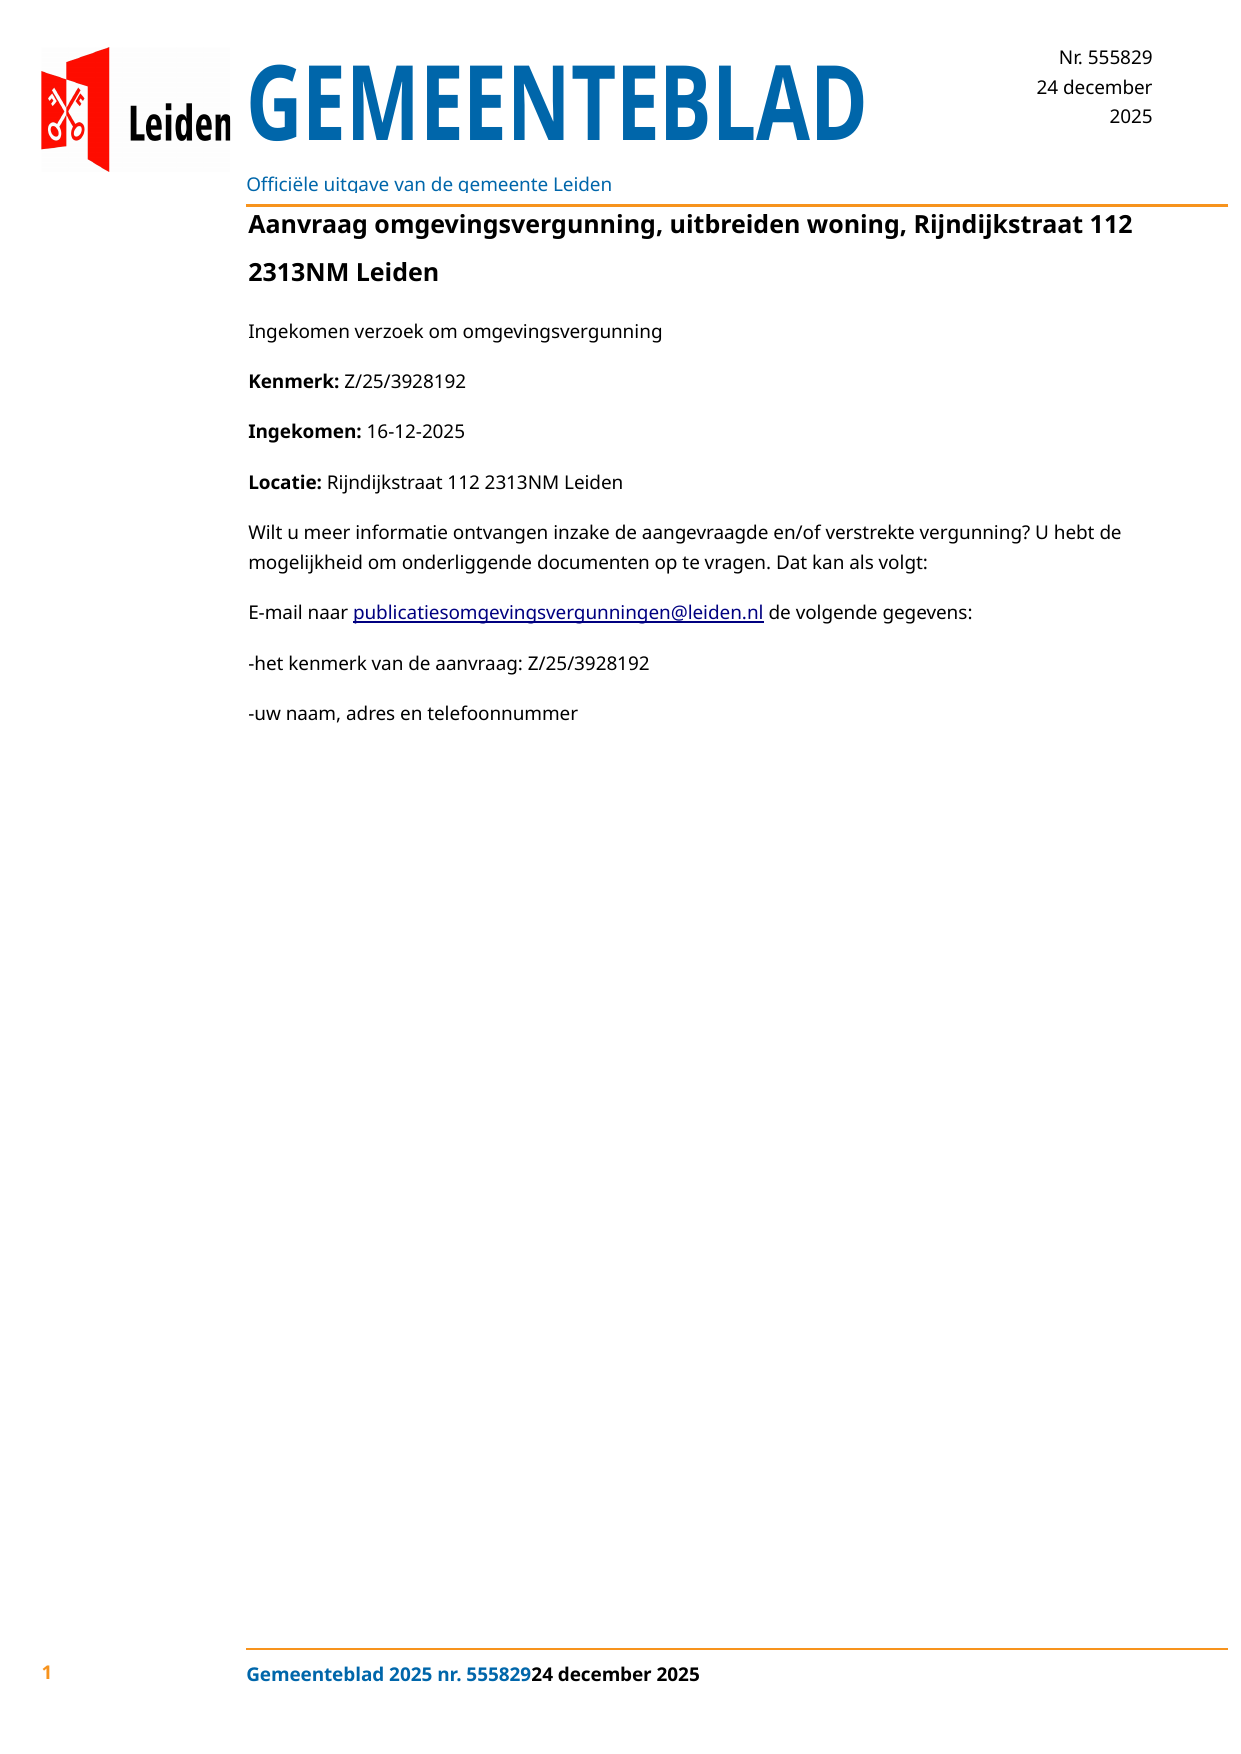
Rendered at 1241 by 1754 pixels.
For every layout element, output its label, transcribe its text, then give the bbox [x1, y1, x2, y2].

text Locatie: Rijndijkstraat 112 2313NM Leiden [248, 469, 1152, 495]
text Ingekomen: 16-12-2025 [248, 419, 1152, 444]
text E-mail naar publicatiesomgevingsvergunningen@leiden.nl de volgende gegevens: [248, 599, 1152, 625]
text -uw naam, adres en telefoonnummer [248, 700, 1152, 726]
text Kenmerk: Z/25/3928192 [248, 368, 1152, 394]
text Wilt u meer informatie ontvangen inzake de aangevraagde en/of verstrekte vergunning? U hebt de mogelijkheid om onderliggende documenten op te vragen. Dat kan als volgt: [248, 519, 1152, 575]
text Ingekomen verzoek om omgevingsvergunning [248, 318, 1152, 344]
text Aanvraag omgevingsvergunning, uitbreiden woning, Rijndijkstraat 112 2313NM Leiden [248, 207, 1152, 288]
picture [41, 47, 231, 172]
text -het kenmerk van de aanvraag: Z/25/3928192 [248, 650, 1152, 676]
